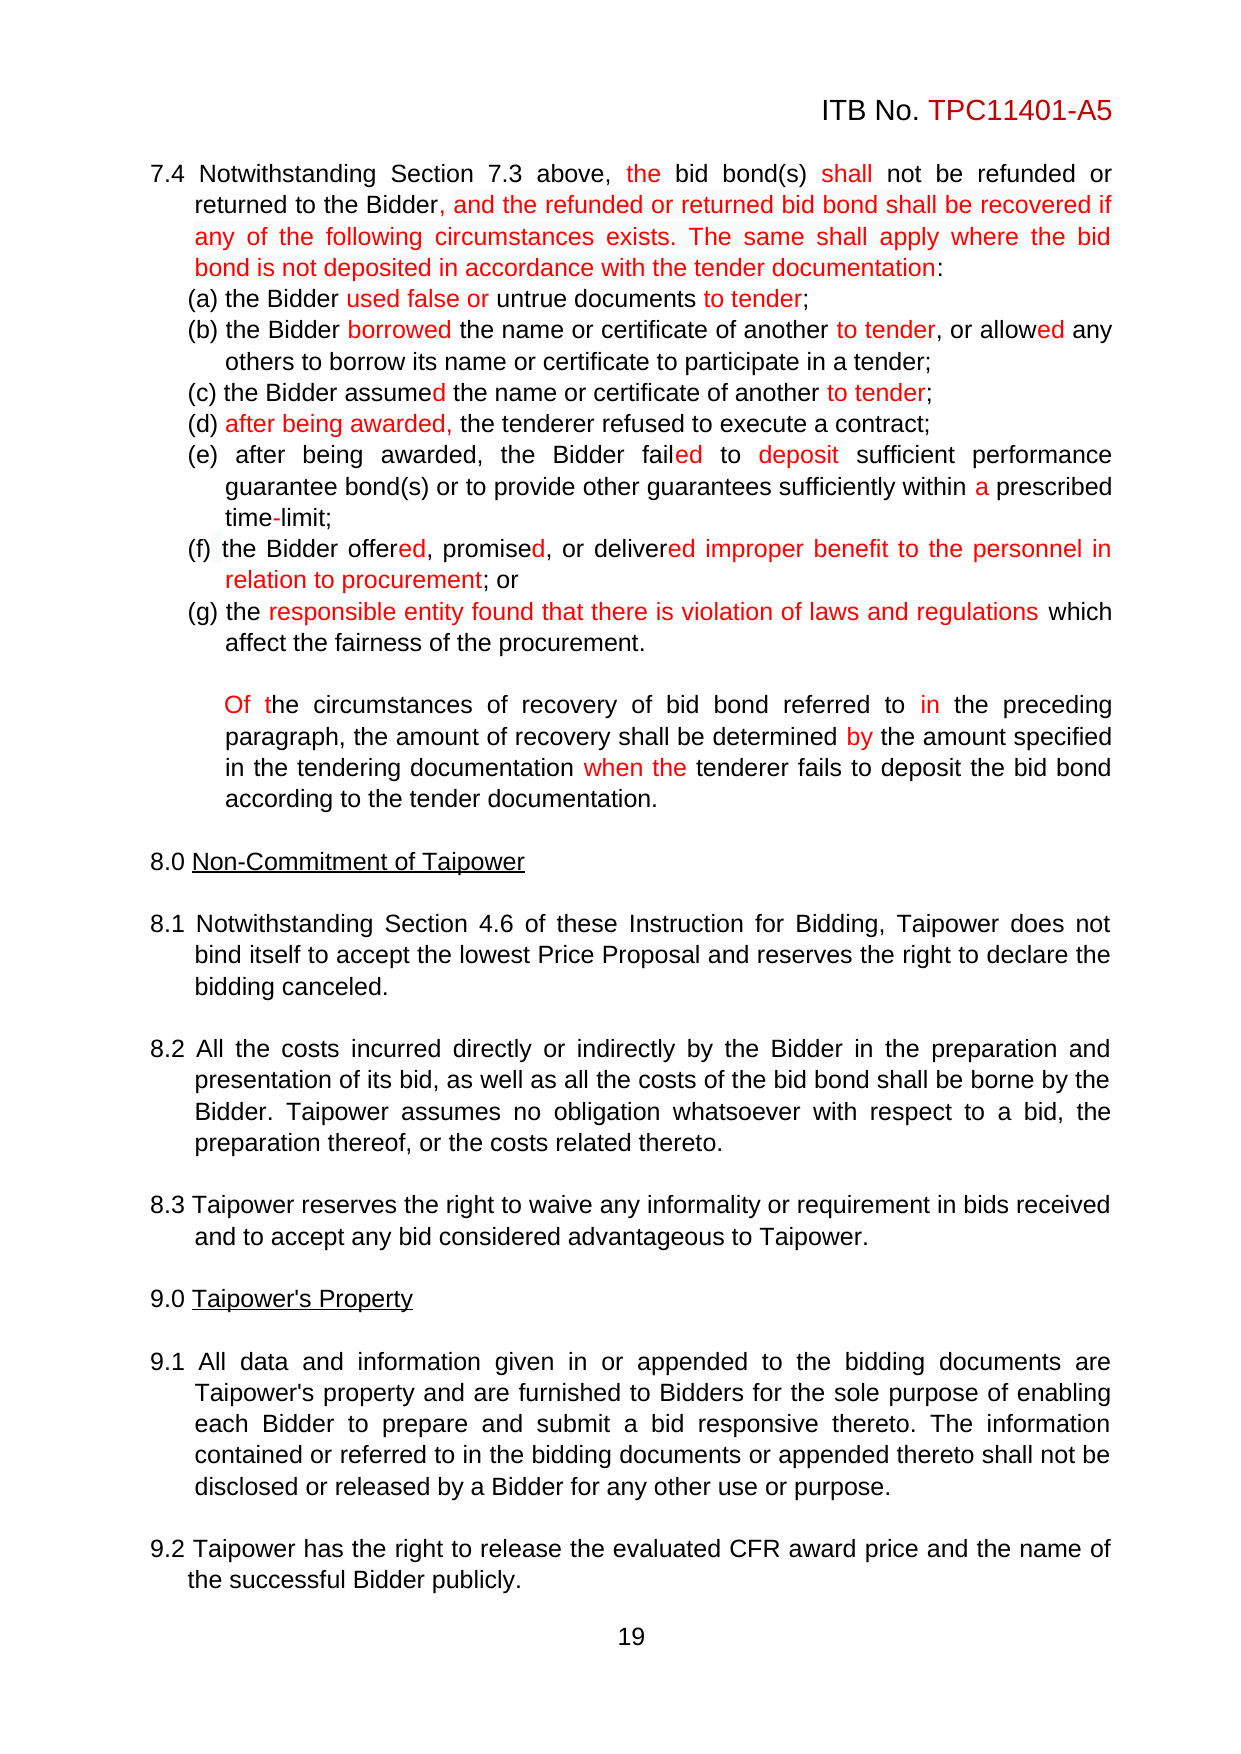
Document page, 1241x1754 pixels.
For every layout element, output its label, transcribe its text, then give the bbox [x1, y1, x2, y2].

list (b) the Bidder borrowed the name or certificate of another to tender, or allowed any others to borrow its name or certificate to participate in a tender; [187, 314, 1113, 376]
text 7.4 Notwithstanding Section 7.3 above, the bid bond(s) shall not be refunded or returned to the Bidder, and the refunded or returned bid bond shall be recovered if any of the following circumstances exists. The same shall apply where the bid bond is not deposited in accordance with the tender documentation: [150, 157, 1113, 282]
list Of the circumstances of recovery of bid bond referred to in the preceding paragraph, the amount of recovery shall be determined by the amount specified in the tendering documentation when the tenderer fails to deposit the bid bond according to the tender documentation. [224, 689, 1113, 845]
text 9.2 Taipower has the right to release the evaluated CFR award price and the name of the successful Bidder publicly. [150, 1532, 1113, 1595]
list (f) the Bidder offered, promised, or delivered improper benefit to the personnel in relation to procurement; or [187, 532, 1113, 595]
text 8.0 Non-Commitment of Taipower [150, 845, 1113, 876]
list (g) the responsible entity found that there is violation of laws and regulations which affect the fairness of the procurement. [187, 595, 1113, 657]
text 9.1 All data and information given in or appended to the bidding documents are Taipower's property and are furnished to Bidders for the sole purpose of enabling each Bidder to prepare and submit a bid responsive thereto. The information contained or referred to in the bidding documents or appended thereto shall not be disclosed or released by a Bidder for any other use or purpose. [150, 1345, 1113, 1501]
text 8.2 All the costs incurred directly or indirectly by the Bidder in the preparation and presentation of its bid, as well as all the costs of the bid bond shall be borne by the Bidder. Taipower assumes no obligation whatsoever with respect to a bid, the preparation thereof, or the costs related thereto. [150, 1032, 1113, 1157]
list (e) after being awarded, the Bidder failed to deposit sufficient performance guarantee bond(s) or to provide other guarantees sufficiently within a prescribed time-limit; [187, 439, 1113, 532]
list (a) the Bidder used false or untrue documents to tender; [187, 282, 1113, 314]
list (d) after being awarded, the tenderer refused to execute a contract; [187, 407, 1113, 439]
text 8.1 Notwithstanding Section 4.6 of these Instruction for Bidding, Taipower does not bind itself to accept the lowest Price Proposal and reserves the right to declare the bidding canceled. [150, 907, 1113, 1001]
text 8.3 Taipower reserves the right to waive any informality or requirement in bids received and to accept any bid considered advantageous to Taipower. [150, 1189, 1113, 1251]
text 9.0 Taipower's Property [150, 1282, 1113, 1314]
list (c) the Bidder assumed the name or certificate of another to tender; [187, 376, 1113, 407]
